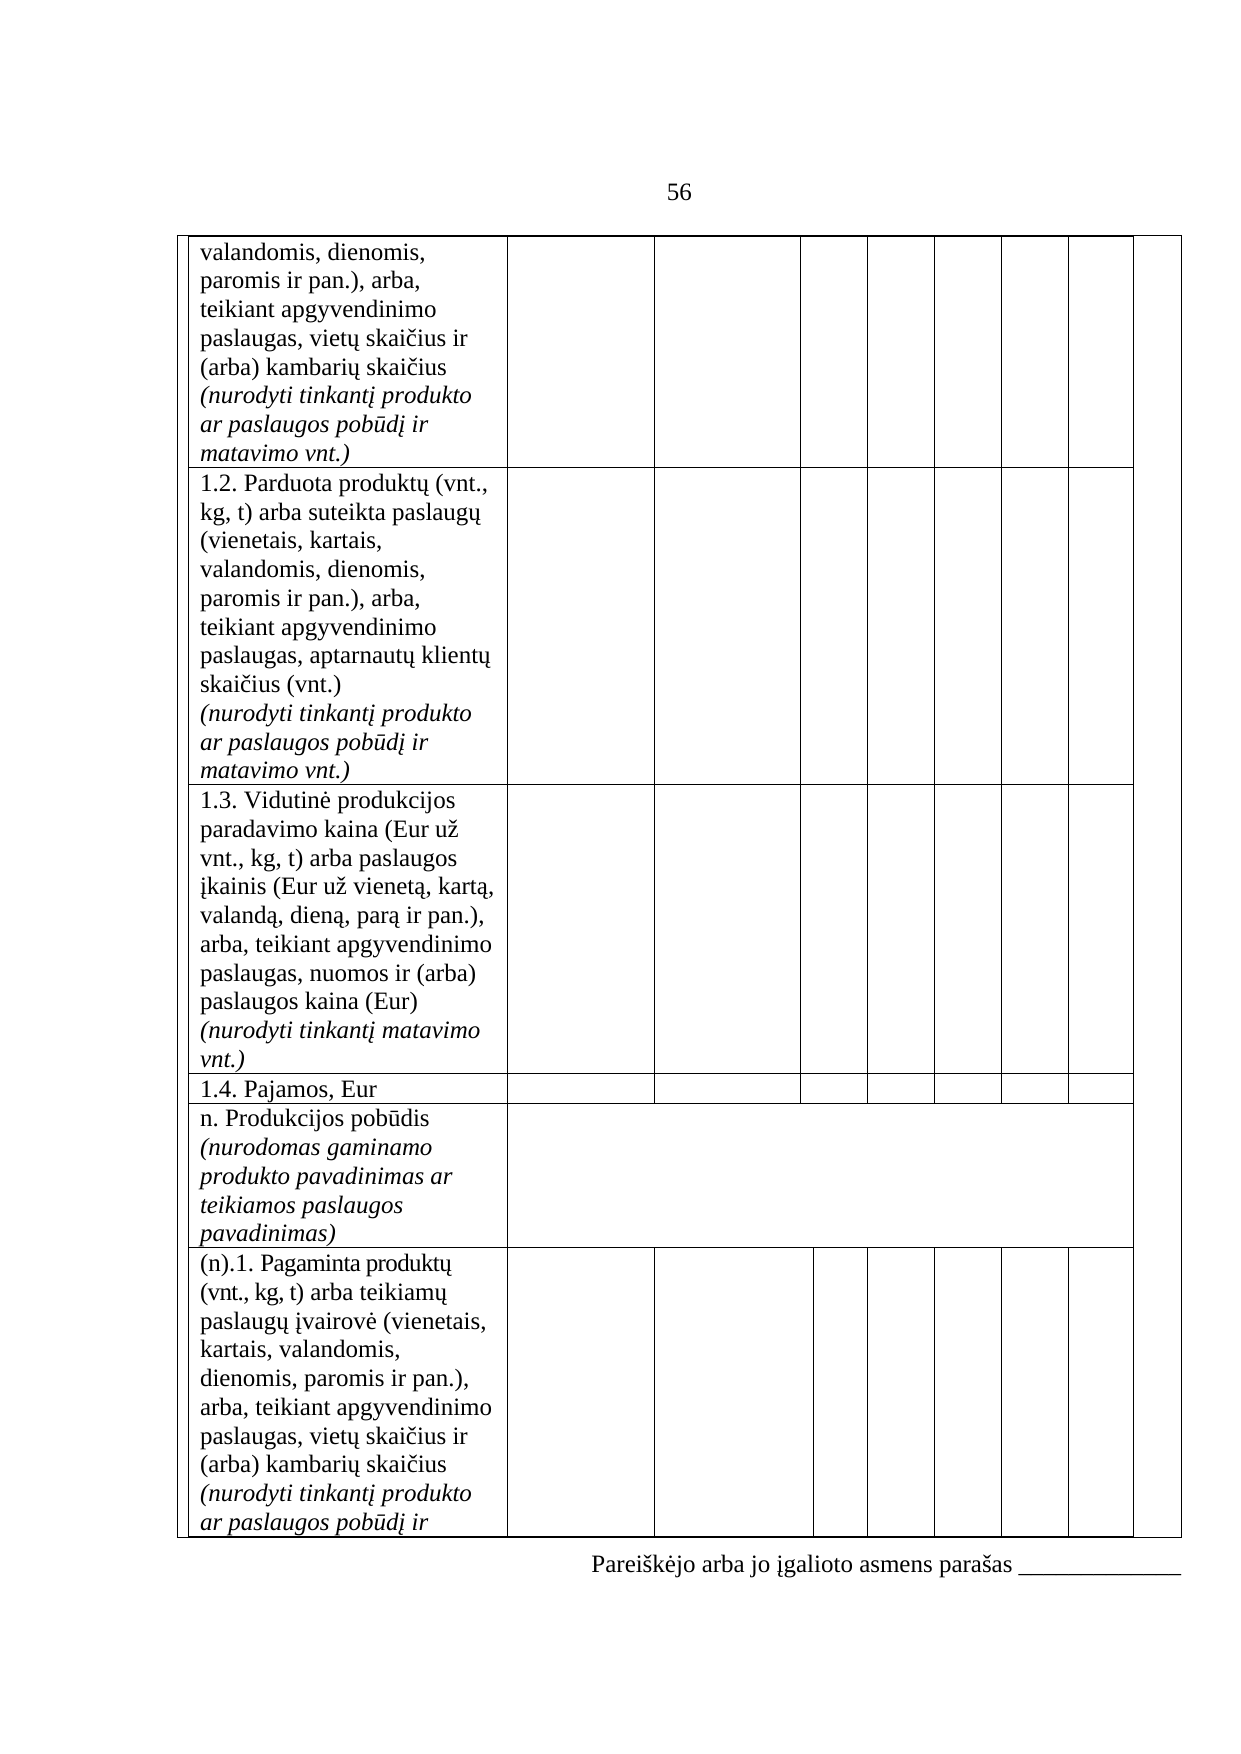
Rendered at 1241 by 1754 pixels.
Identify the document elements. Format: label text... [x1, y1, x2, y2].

table_cell [1002, 237, 1068, 467]
table_cell [655, 1074, 800, 1102]
table_cell [1069, 237, 1133, 467]
table_cell [1069, 1074, 1133, 1102]
table_cell 1.2. Parduota produktų (vnt., kg, t) arba suteikta paslaugų (vienetais, kartais, valandomis, dienomis, paromis ir pan.), arba, teikiant apgyvendinimo paslaugas, aptarnautų klientų skaičius (vnt.) (nurodyti tinkantį produkto ar paslaugos pobūdį ir matavimo vnt.) [189, 468, 507, 784]
table_cell valandomis, dienomis, paromis ir pan.), arba, teikiant apgyvendinimo paslaugas, vietų skaičius ir (arba) kambarių skaičius (nurodyti tinkantį produkto ar paslaugos pobūdį ir matavimo vnt.) [189, 237, 507, 467]
table_cell [1002, 785, 1068, 1073]
table_cell [178, 236, 188, 1537]
table_cell 1.4. Pajamos, Eur [189, 1074, 507, 1102]
table_cell 1.3. Vidutinė produkcijos paradavimo kaina (Eur už vnt., kg, t) arba paslaugos įkainis (Eur už vienetą, kartą, valandą, dieną, parą ir pan.), arba, teikiant apgyvendinimo paslaugas, nuomos ir (arba) paslaugos kaina (Eur) (nurodyti tinkantį matavimo vnt.) [189, 785, 507, 1073]
table_cell [655, 237, 800, 467]
table_cell [935, 1248, 1001, 1536]
table_cell (n).1. Pagaminta produktų (vnt., kg, t) arba teikiamų paslaugų įvairovė (vienetais, kartais, valandomis, dienomis, paromis ir pan.), arba, teikiant apgyvendinimo paslaugas, vietų skaičius ir (arba) kambarių skaičius (nurodyti tinkantį produkto ar paslaugos pobūdį ir [189, 1248, 507, 1536]
table_cell [508, 237, 654, 467]
table_cell [868, 468, 934, 784]
table_cell [508, 468, 654, 784]
table_cell [935, 468, 1001, 784]
table_cell [1069, 785, 1133, 1073]
table_cell n. Produkcijos pobūdis (nurodomas gaminamo produkto pavadinimas ar teikiamos paslaugos pavadinimas) [189, 1104, 507, 1247]
table_cell [1069, 468, 1133, 784]
table_cell [801, 1074, 867, 1102]
table_cell [814, 1248, 867, 1536]
table_cell [1002, 468, 1068, 784]
table_cell [508, 1104, 1133, 1247]
table_cell [655, 468, 800, 784]
table_cell [868, 1074, 934, 1102]
table_cell [935, 237, 1001, 467]
table_cell [868, 237, 934, 467]
table_cell [508, 1248, 654, 1536]
table_cell [508, 1074, 654, 1102]
table_cell [801, 785, 867, 1073]
table_cell [1002, 1248, 1068, 1536]
table_cell [935, 1074, 1001, 1102]
table_cell [868, 1248, 934, 1536]
table_cell [801, 237, 867, 467]
table_cell [1002, 1074, 1068, 1102]
table_cell [868, 785, 934, 1073]
table_cell [801, 468, 867, 784]
table_cell [1134, 236, 1181, 1537]
table_cell [508, 785, 654, 1073]
table_cell [935, 785, 1001, 1073]
table_cell [655, 785, 800, 1073]
table_cell [655, 1248, 813, 1536]
table_cell [1069, 1248, 1133, 1536]
